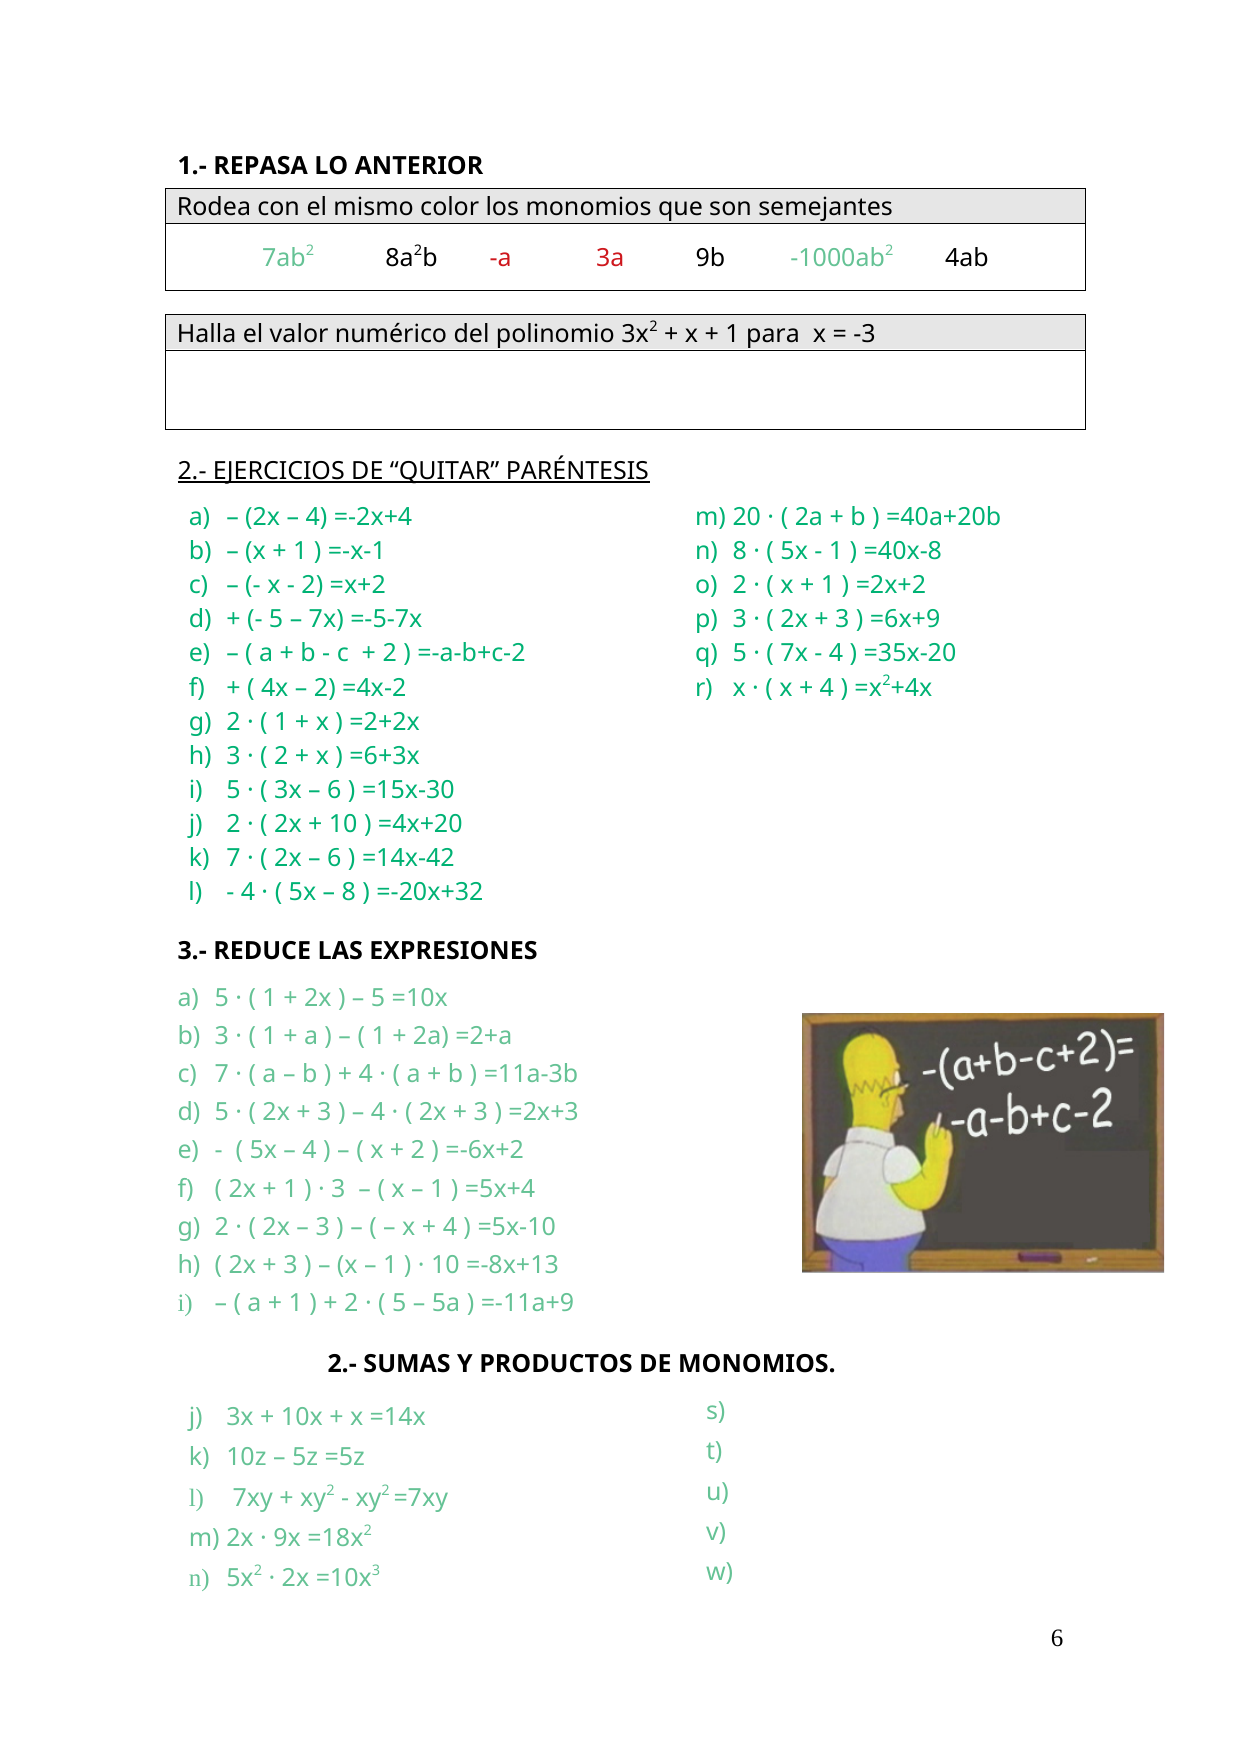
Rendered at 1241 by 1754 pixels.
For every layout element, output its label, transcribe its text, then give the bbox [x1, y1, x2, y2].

table_header Rodea con el mismo color los monomios que son semejantes [166, 189, 1085, 223]
list ( 2x + 3 ) – (x – 1 ) · 10 =-8x+13 [177, 1247, 1063, 1281]
table_cell Halla el valor numérico del polinomio 3x2 + x + 1 para x = -3 [166, 315, 1085, 349]
list – ( a + 1 ) + 2 · ( 5 – 5a ) =-11a+9 [177, 1285, 1063, 1319]
list 7 · ( a – b ) + 4 · ( a + b ) =11a-3b [177, 1056, 802, 1090]
subtitle 2.- SUMAS Y PRODUCTOS DE MONOMIOS. [290, 1346, 1063, 1380]
table_cell 7ab2 8a2b -a 3a 9b -1000ab2 4ab [166, 224, 1085, 290]
subtitle 1.- REPASA LO ANTERIOR [177, 148, 1063, 182]
subtitle 3.- REDUCE LAS EXPRESIONES [177, 933, 1063, 967]
subtitle 2.- EJERCICIOS DE “QUITAR” PARÉNTESIS [177, 452, 1063, 486]
table_header 3x + 10x + x =14x 10z – 5z =5z 7xy + xy2 - xy2 =7xy 2x · 9x =18x2 5x2 · 2x =10x3 -2x2 · (-3x2) =6x4 z + z + z =3z 3ab · 5a =15a2b 3x · (-2x ) =-6x2 [140, 1393, 657, 1606]
table_cell [166, 351, 1085, 428]
list 5 · ( 2x + 3 ) – 4 · ( 2x + 3 ) =2x+3 [177, 1094, 802, 1128]
list 2 · ( 2x – 3 ) – ( – x + 4 ) =5x-10 [177, 1208, 802, 1243]
table_cell [165, 291, 1085, 314]
list 3 · ( 1 + a ) – ( 1 + 2a) =2+a [177, 1017, 802, 1051]
table_header 20 · ( 2a + b ) =40a+20b 8 · ( 5x - 1 ) =40x-8 2 · ( x + 1 ) =2x+2 3 · ( 2x + 3 ) =6x+9 5 · ( 7x - 4 ) =35x-20 x · ( x + 4 ) =x2+4x [646, 499, 1066, 933]
list 5 · ( 1 + 2x ) – 5 =10x [177, 979, 1063, 1013]
list - ( 5x – 4 ) – ( x + 2 ) =-6x+2 [177, 1132, 802, 1166]
list ( 2x + 1 ) · 3 – ( x – 1 ) =5x+4 [177, 1170, 802, 1204]
table_header – (2x – 4) =-2x+4 – (x + 1 ) =-x-1 – (- x - 2) =x+2 + (- 5 – 7x) =-5-7x – ( a + b - c + 2 ) =-a-b+c-2 + ( 4x – 2) =4x-2 2 · ( 1 + x ) =2+2x 3 · ( 2 + x ) =6+3x 5 · ( 3x – 6 ) =15x-30 2 · ( 2x + 10 ) =4x+20 7 · ( 2x – 6 ) =14x-42 - 4 · ( 5x – 8 ) =-20x+32 [140, 499, 646, 933]
picture [802, 1013, 1165, 1273]
table_header 3a + 2a + 2a2 + a =6a+2a2 3x · 2x =6x2 [657, 1393, 1087, 1606]
